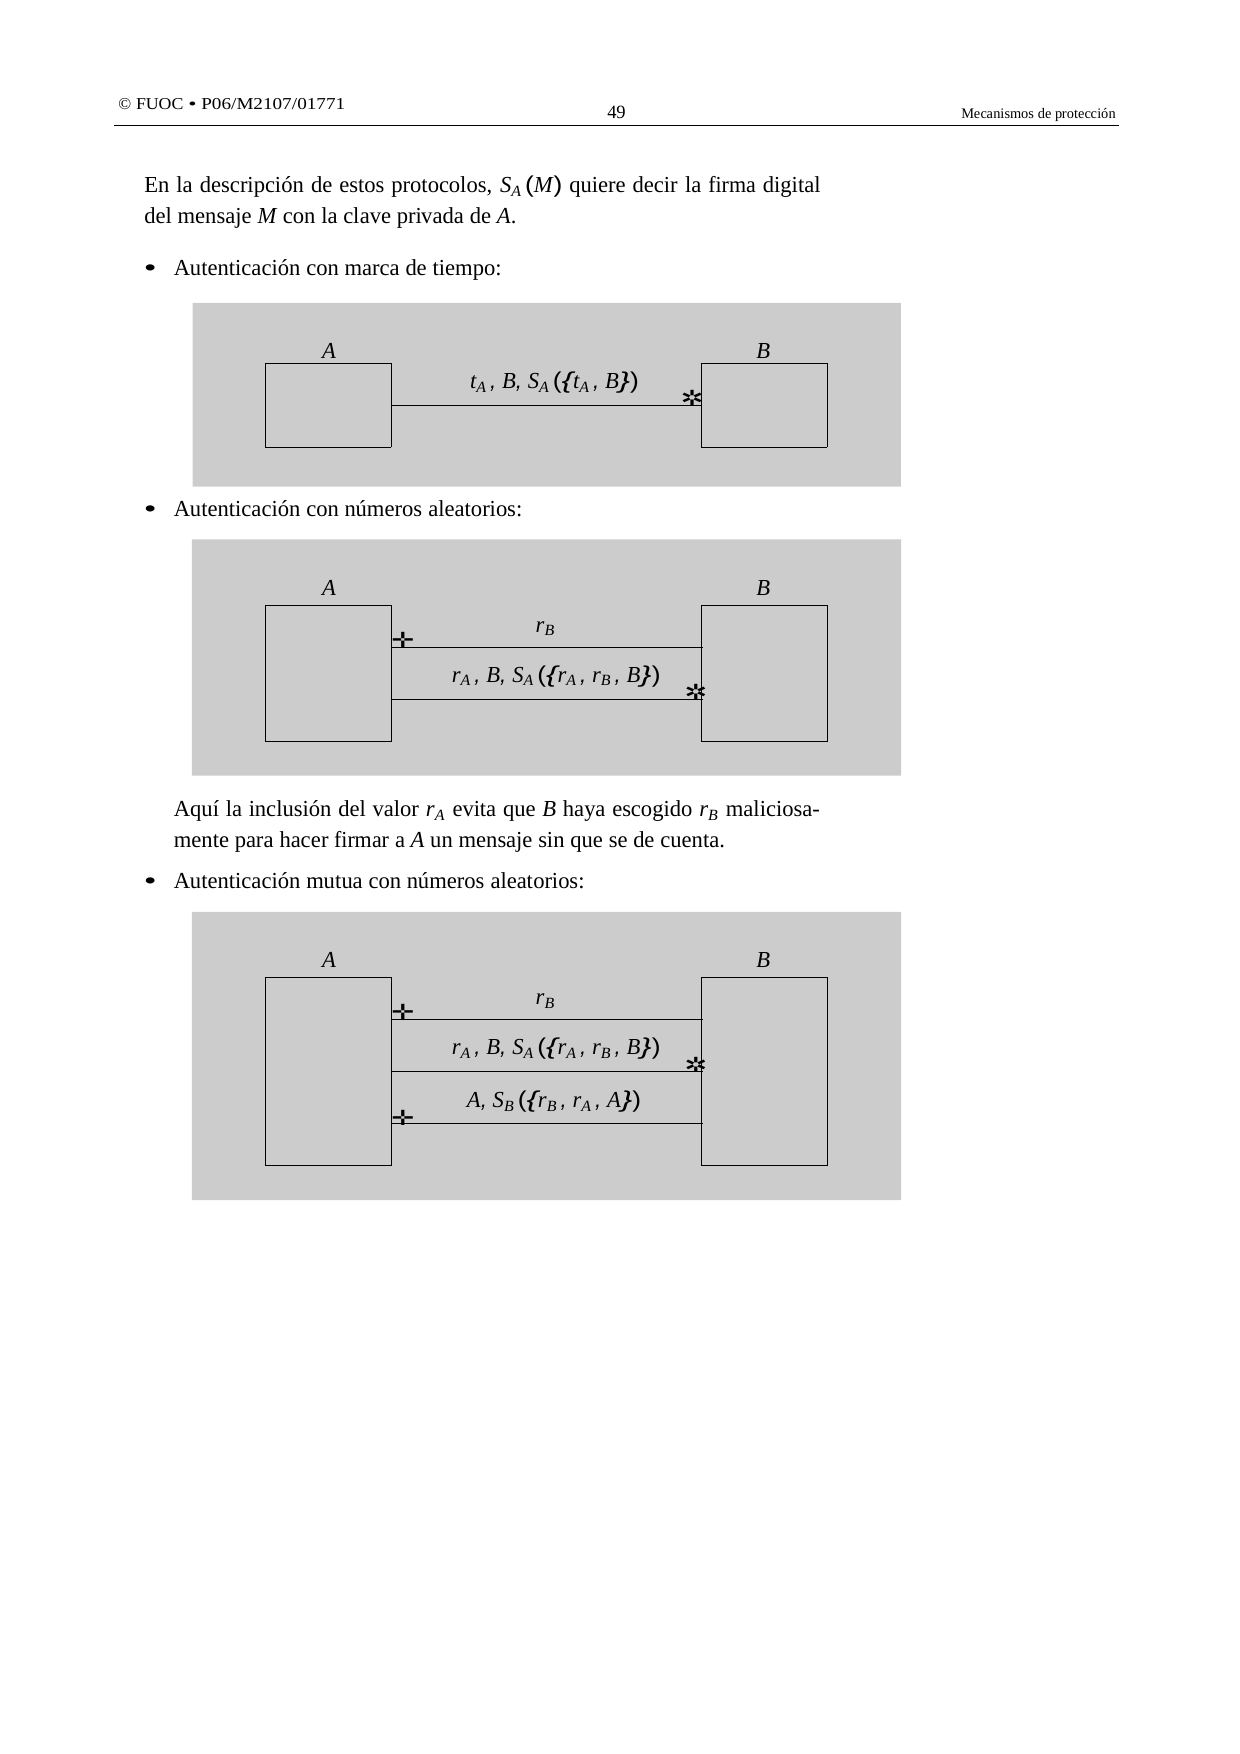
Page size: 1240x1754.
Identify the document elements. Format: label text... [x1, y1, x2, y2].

text • Autenticación mutua con números aleatorios: [144, 868, 1131, 894]
text • Autenticación con números aleatorios: [144, 496, 1131, 521]
text A B [902, 577, 1131, 600]
text ✛ rB [902, 612, 1131, 651]
text • Autenticación con marca de tiempo: [144, 254, 1131, 280]
text © FUOC • P06/M2107/01771 [118, 95, 351, 113]
text ✛ A, SB ({rB , rA , A}) [902, 1087, 1131, 1129]
text Aquí la inclusión del valor rA evita que B haya escogido rB maliciosa- [174, 799, 1131, 823]
text mente para hacer firmar a A un mensaje sin que se de cuenta. [174, 827, 1131, 852]
text A B [902, 949, 1131, 972]
text A B [901, 340, 1131, 363]
text En la descripción de estos protocolos, SA (M) quiere decir la firma digital del mensaje M con la clave privada de A. [144, 172, 847, 228]
text ✛ rB [902, 984, 1131, 1024]
text 49 Mecanismos de protección [607, 102, 1131, 123]
